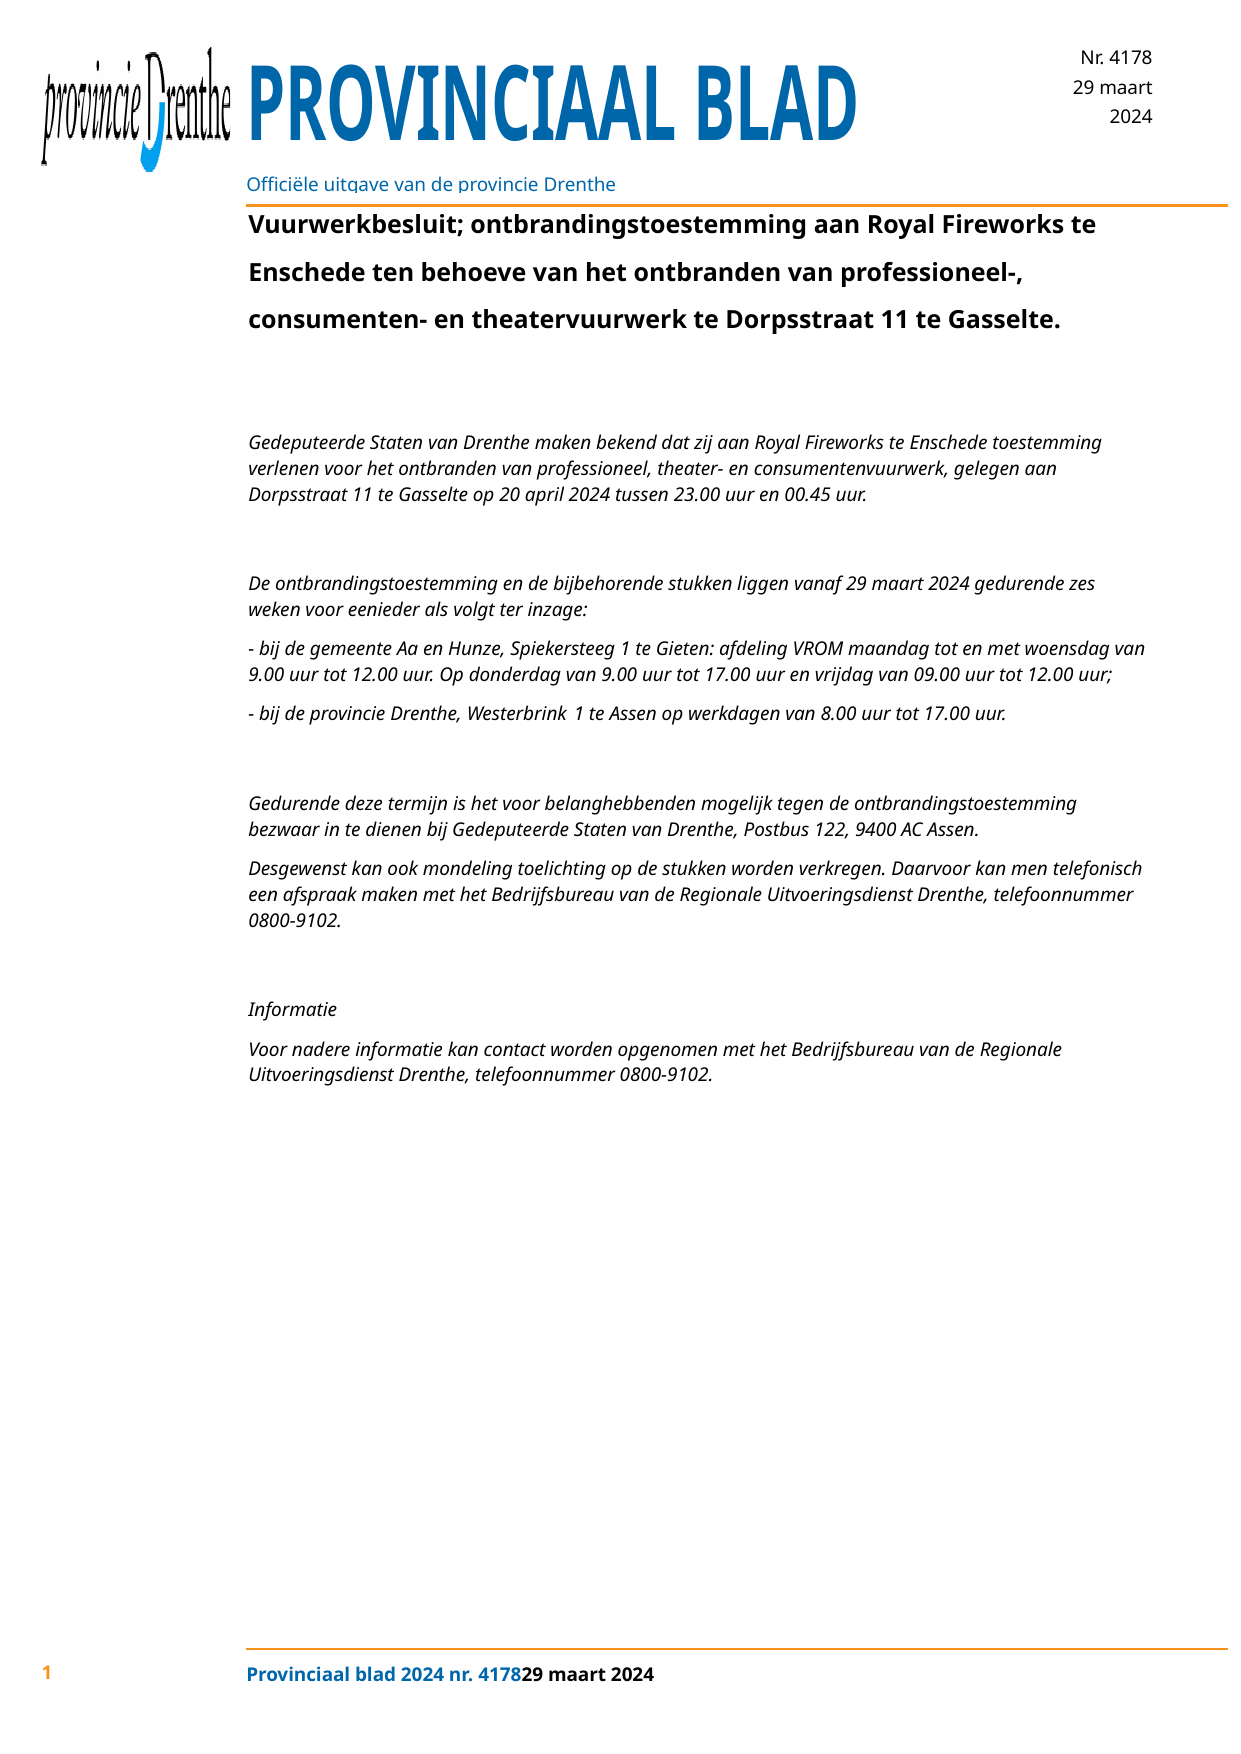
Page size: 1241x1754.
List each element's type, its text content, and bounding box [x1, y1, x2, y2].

text - bij de provincie Drenthe, Westerbrink 1 te Assen op werkdagen van 8.00 uur tot 17.00 uur. [248, 701, 1152, 726]
text Gedurende deze termijn is het voor belanghebbenden mogelijk tegen de ontbrandingstoestemming bezwaar in te dienen bij Gedeputeerde Staten van Drenthe, Postbus 122, 9400 AC Assen. [248, 790, 1152, 842]
text Voor nadere informatie kan contact worden opgenomen met het Bedrijfsbureau van de Regionale Uitvoeringsdienst Drenthe, telefoonnummer 0800-9102. [248, 1036, 1152, 1087]
text Gedeputeerde Staten van Drenthe maken bekend dat zij aan Royal Fireworks te Enschede toestemming verlenen voor het ontbranden van professioneel, theater- en consumentenvuurwerk, gelegen aan Dorpsstraat 11 te Gasselte op 20 april 2024 tussen 23.00 uur en 00.45 uur. [248, 429, 1152, 507]
text De ontbrandingstoestemming en de bijbehorende stukken liggen vanaf 29 maart 2024 gedurende zes weken voor eenieder als volgt ter inzage: [248, 571, 1152, 622]
picture [41, 47, 231, 172]
text Vuurwerkbesluit; ontbrandingstoestemming aan Royal Fireworks te Enschede ten behoeve van het ontbranden van professioneel-, consumenten- en theatervuurwerk te Dorpsstraat 11 te Gasselte. [248, 207, 1152, 336]
text - bij de gemeente Aa en Hunze, Spiekersteeg 1 te Gieten: afdeling VROM maandag tot en met woensdag van 9.00 uur tot 12.00 uur. Op donderdag van 9.00 uur tot 17.00 uur en vrijdag van 09.00 uur tot 12.00 uur; [248, 636, 1152, 687]
text Informatie [248, 996, 1152, 1022]
text Desgewenst kan ook mondeling toelichting op de stukken worden verkregen. Daarvoor kan men telefonisch een afspraak maken met het Bedrijfsbureau van de Regionale Uitvoeringsdienst Drenthe, telefoonnummer 0800-9102. [248, 855, 1152, 932]
